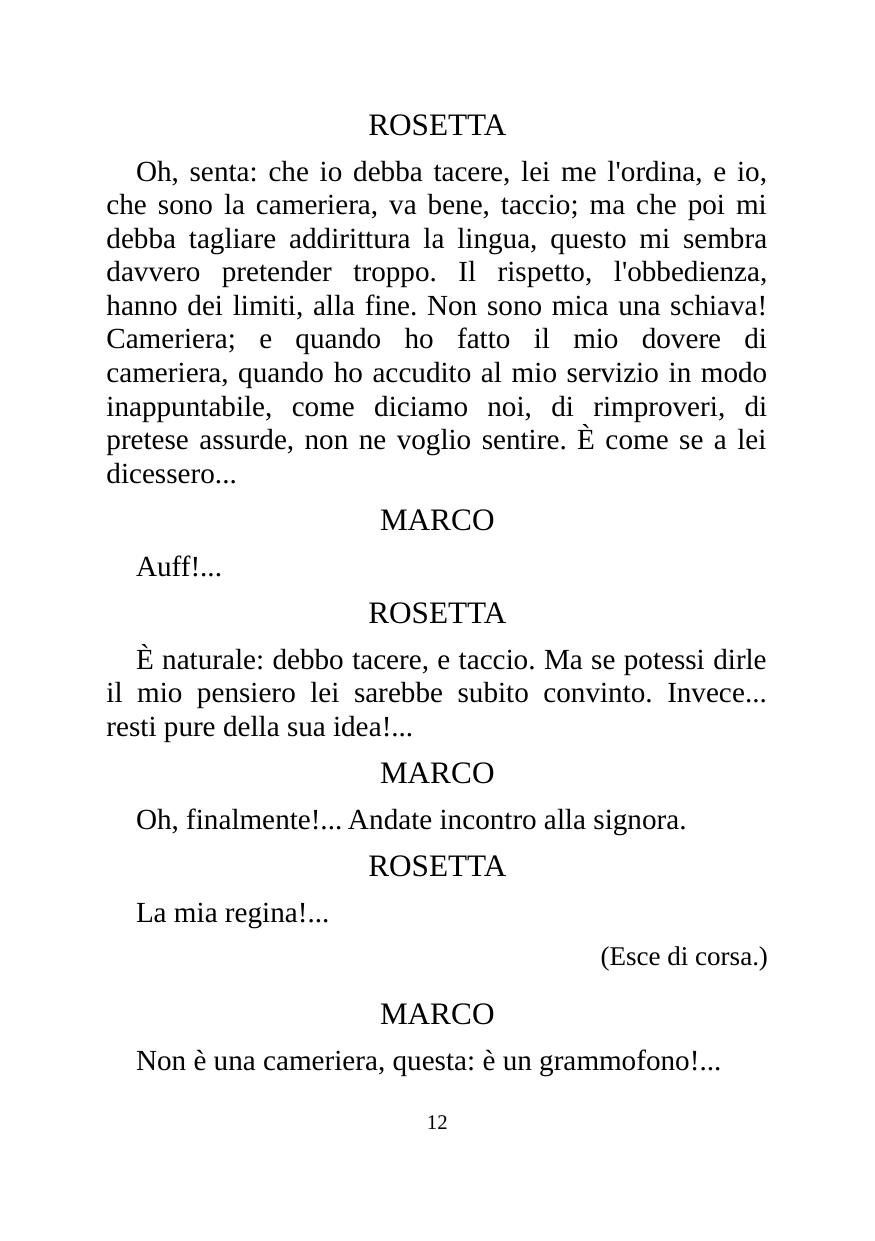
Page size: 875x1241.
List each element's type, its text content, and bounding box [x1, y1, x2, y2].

text È naturale: debbo tacere, e taccio. Ma se potessi dirle il mio pensiero lei sarebbe subito convinto. Invece... resti pure della sua idea!... [106, 642, 768, 742]
text (Esce di corsa.) [402, 940, 768, 971]
text ROSETTA [106, 106, 768, 142]
text ROSETTA [106, 594, 768, 630]
text La mia regina!... [106, 895, 768, 928]
text Non è una cameriera, questa: è un grammofono!... [106, 1043, 768, 1076]
text MARCO [106, 754, 768, 790]
text Oh, finalmente!... Andate incontro alla signora. [106, 802, 768, 836]
text Auff!... [106, 549, 768, 582]
text Oh, senta: che io debba tacere, lei me l'ordina, e io, che sono la cameriera, va bene, taccio; ma che poi mi debba tagliare addirittura la lingua, questo mi sembra davvero pretender troppo. Il rispetto, l'obbedienza, hanno dei limiti, alla fine. Non sono mica una schiava! Cameriera; e quando ho fatto il mio dovere di cameriera, quando ho accudito al mio servizio in modo inappuntabile, come diciamo noi, di rimproveri, di pretese assurde, non ne voglio sentire. È come se a lei dicessero... [106, 154, 768, 489]
text MARCO [106, 501, 768, 537]
text MARCO [106, 995, 768, 1031]
text ROSETTA [106, 847, 768, 883]
